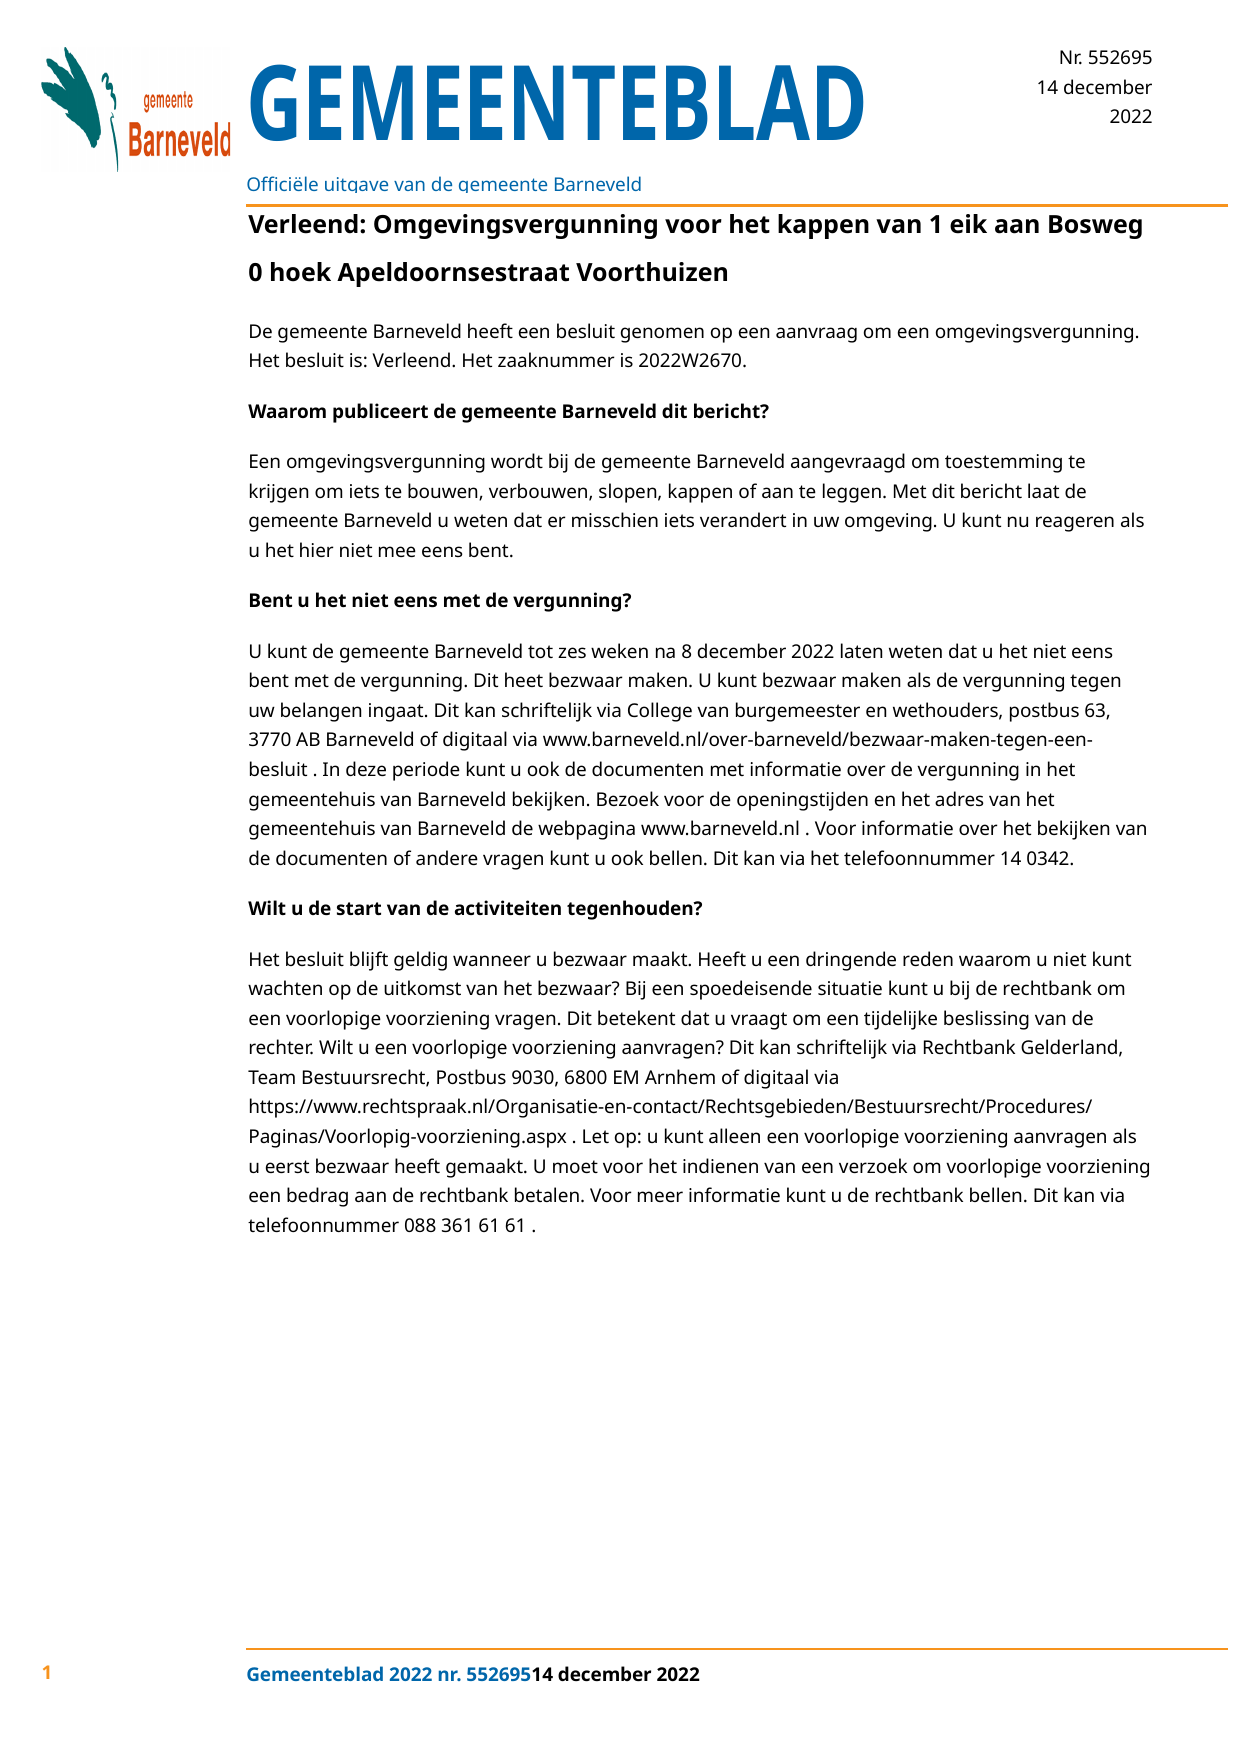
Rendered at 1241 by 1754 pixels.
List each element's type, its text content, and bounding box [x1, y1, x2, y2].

text Het besluit blijft geldig wanneer u bezwaar maakt. Heeft u een dringende reden waarom u niet kunt wachten op de uitkomst van het bezwaar? Bij een spoedeisende situatie kunt u bij de rechtbank om een voorlopige voorziening vragen. Dit betekent dat u vraagt om een tijdelijke beslissing van de rechter. Wilt u een voorlopige voorziening aanvragen? Dit kan schriftelijk via Rechtbank Gelderland, Team Bestuursrecht, Postbus 9030, 6800 EM Arnhem of digitaal via https://www.rechtspraak.nl/Organisatie-en-contact/Rechtsgebieden/Bestuursrecht/Procedures/Paginas/Voorlopig-voorziening.aspx . Let op: u kunt alleen een voorlopige voorziening aanvragen als u eerst bezwaar heeft gemaakt. U moet voor het indienen van een verzoek om voorlopige voorziening een bedrag aan de rechtbank betalen. Voor meer informatie kunt u de rechtbank bellen. Dit kan via telefoonnummer 088 361 61 61 . [248, 946, 1152, 1238]
text Waarom publiceert de gemeente Barneveld dit bericht? [248, 398, 1152, 424]
text Verleend: Omgevingsvergunning voor het kappen van 1 eik aan Bosweg 0 hoek Apeldoornsestraat Voorthuizen [248, 207, 1152, 288]
text U kunt de gemeente Barneveld tot zes weken na 8 december 2022 laten weten dat u het niet eens bent met de vergunning. Dit heet bezwaar maken. U kunt bezwaar maken als de vergunning tegen uw belangen ingaat. Dit kan schriftelijk via College van burgemeester en wethouders, postbus 63, 3770 AB Barneveld of digitaal via www.barneveld.nl/over-barneveld/bezwaar-maken-tegen-een-besluit . In deze periode kunt u ook de documenten met informatie over de vergunning in het gemeentehuis van Barneveld bekijken. Bezoek voor de openingstijden en het adres van het gemeentehuis van Barneveld de webpagina www.barneveld.nl . Voor informatie over het bekijken van de documenten of andere vragen kunt u ook bellen. Dit kan via het telefoonnummer 14 0342. [248, 638, 1152, 871]
text Wilt u de start van de activiteiten tegenhouden? [248, 895, 1152, 921]
text Een omgevingsvergunning wordt bij de gemeente Barneveld aangevraagd om toestemming te krijgen om iets te bouwen, verbouwen, slopen, kappen of aan te leggen. Met dit bericht laat de gemeente Barneveld u weten dat er misschien iets verandert in uw omgeving. U kunt nu reageren als u het hier niet mee eens bent. [248, 448, 1152, 563]
picture [41, 47, 231, 172]
text De gemeente Barneveld heeft een besluit genomen op een aanvraag om een omgevingsvergunning. Het besluit is: Verleend. Het zaaknummer is 2022W2670. [248, 318, 1152, 373]
text Bent u het niet eens met de vergunning? [248, 587, 1152, 613]
